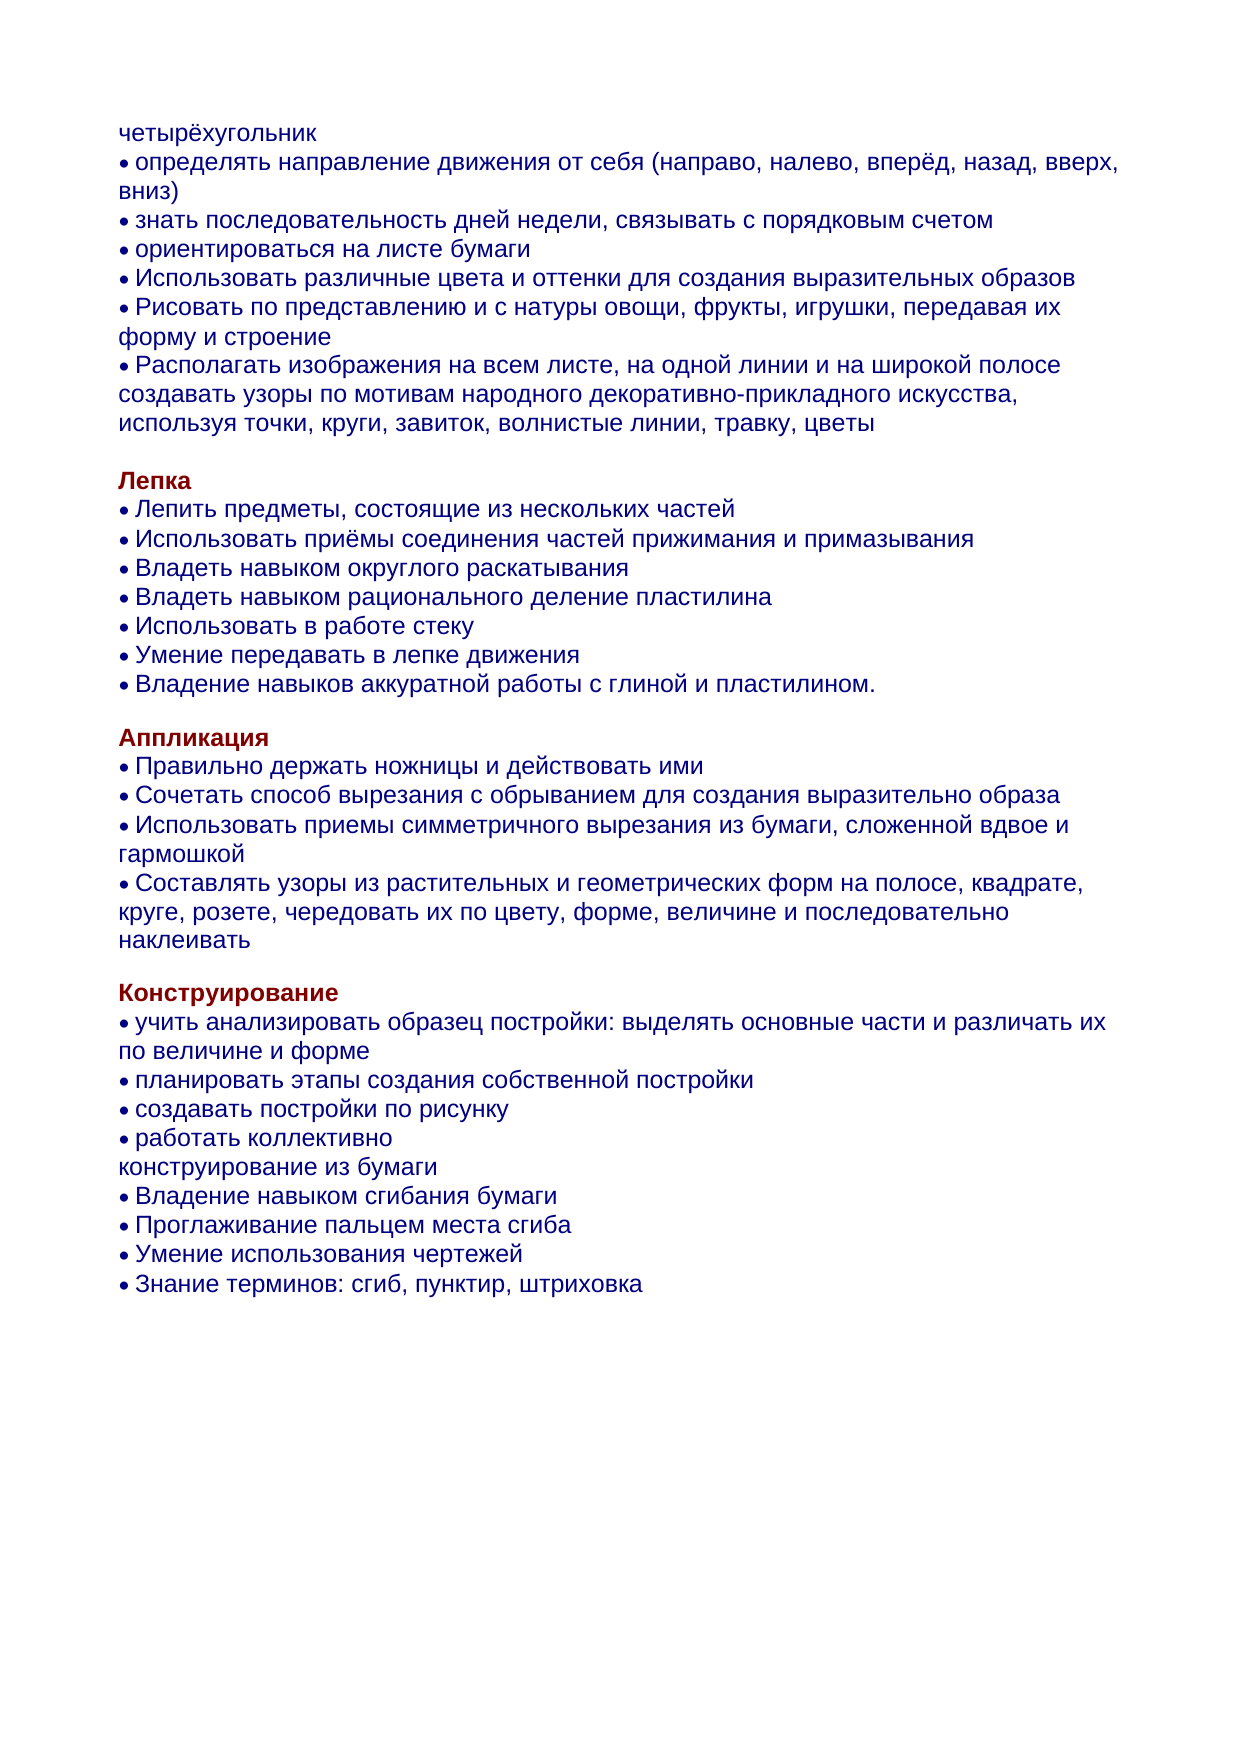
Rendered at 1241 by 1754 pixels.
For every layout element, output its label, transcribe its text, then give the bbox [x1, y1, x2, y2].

text Конструирование • учить анализировать образец постройки: выделять основные части и различать их по величине и форме • планировать этапы создания собственной постройки • создавать постройки по рисунку • работать коллективно конструирование из бумаги • Владение навыком сгибания бумаги • Проглаживание пальцем места сгиба • Умение использования чертежей • Знание терминов: сгиб, пунктир, штриховка [118, 954, 1122, 1298]
text четырёхугольник • определять направление движения от себя (направо, налево, вперёд, назад, вверх, вниз) • знать последовательность дней недели, связывать с порядковым счетом • ориентироваться на листе бумаги • Использовать различные цвета и оттенки для создания выразительных образов • Рисовать по представлению и с натуры овощи, фрукты, игрушки, передавая их форму и строение • Располагать изображения на всем листе, на одной линии и на широкой полосе создавать узоры по мотивам народного декоративно-прикладного искусства, используя точки, круги, завиток, волнистые линии, травку, цветы Лепка • Лепить предметы, состоящие из нескольких частей • Использовать приёмы соединения частей прижимания и примазывания • Владеть навыком округлого раскатывания • Владеть навыком рационального деление пластилина • Использовать в работе стеку • Умение передавать в лепке движения • Владение навыков аккуратной работы с глиной и пластилином. [118, 118, 1122, 698]
text Аппликация • Правильно держать ножницы и действовать ими • Сочетать способ вырезания с обрыванием для создания выразительно образа • Использовать приемы симметричного вырезания из бумаги, сложенной вдвое и гармошкой • Составлять узоры из растительных и геометрических форм на полосе, квадрате, круге, розете, чередовать их по цвету, форме, величине и последовательно наклеивать [118, 698, 1122, 954]
